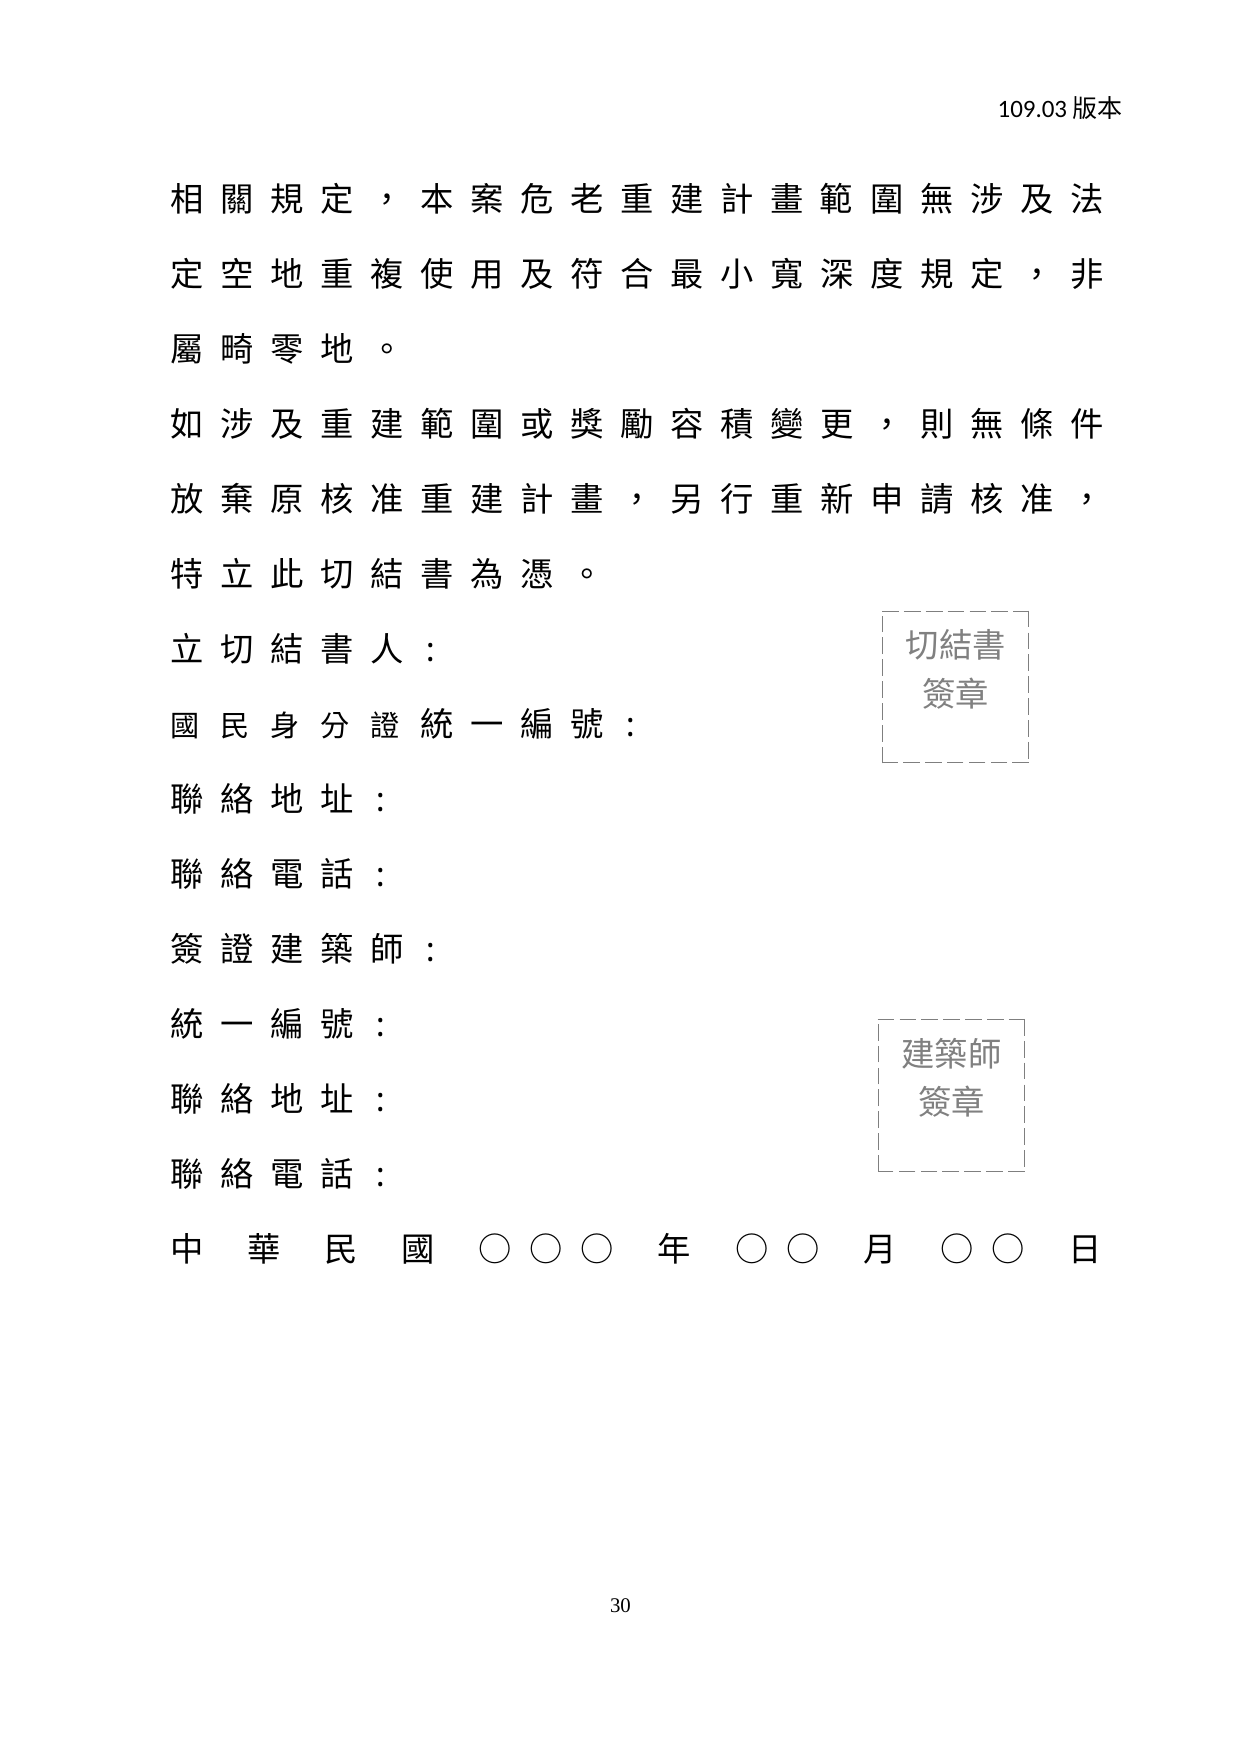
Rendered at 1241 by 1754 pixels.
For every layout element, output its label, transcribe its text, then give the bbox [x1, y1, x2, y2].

text 國民身分證統一編號: [170, 684, 882, 759]
text 立切結書人: [170, 609, 1120, 763]
text 統一編號: [170, 984, 1120, 1059]
text 如涉及重建範圍或獎勵容積變更，則無條件放棄原核准重建計畫，另行重新申請核准，特立此切結書為憑。 [170, 384, 1120, 609]
text [1029, 684, 1120, 759]
text [878, 1019, 1025, 1172]
text 聯絡地址: [170, 759, 1120, 834]
text 簽章 [894, 1076, 1009, 1124]
text 相關規定，本案危老重建計畫範圍無涉及法定空地重複使用及符合最小寬深度規定，非屬畸零地。 [170, 159, 1120, 384]
text [1025, 1059, 1120, 1134]
text 切結書 [898, 619, 1013, 667]
text 中 華 民 國 ○○○ 年 ○○ 月 ○○ 日 [170, 1209, 1120, 1284]
text 簽章 [898, 667, 1013, 716]
text 聯絡電話: [170, 1134, 1120, 1209]
text 聯絡地址: [170, 1059, 878, 1134]
text 聯絡電話: [170, 834, 1120, 909]
text 建築師 [894, 1027, 1009, 1076]
text 簽證建築師: [170, 909, 1120, 984]
